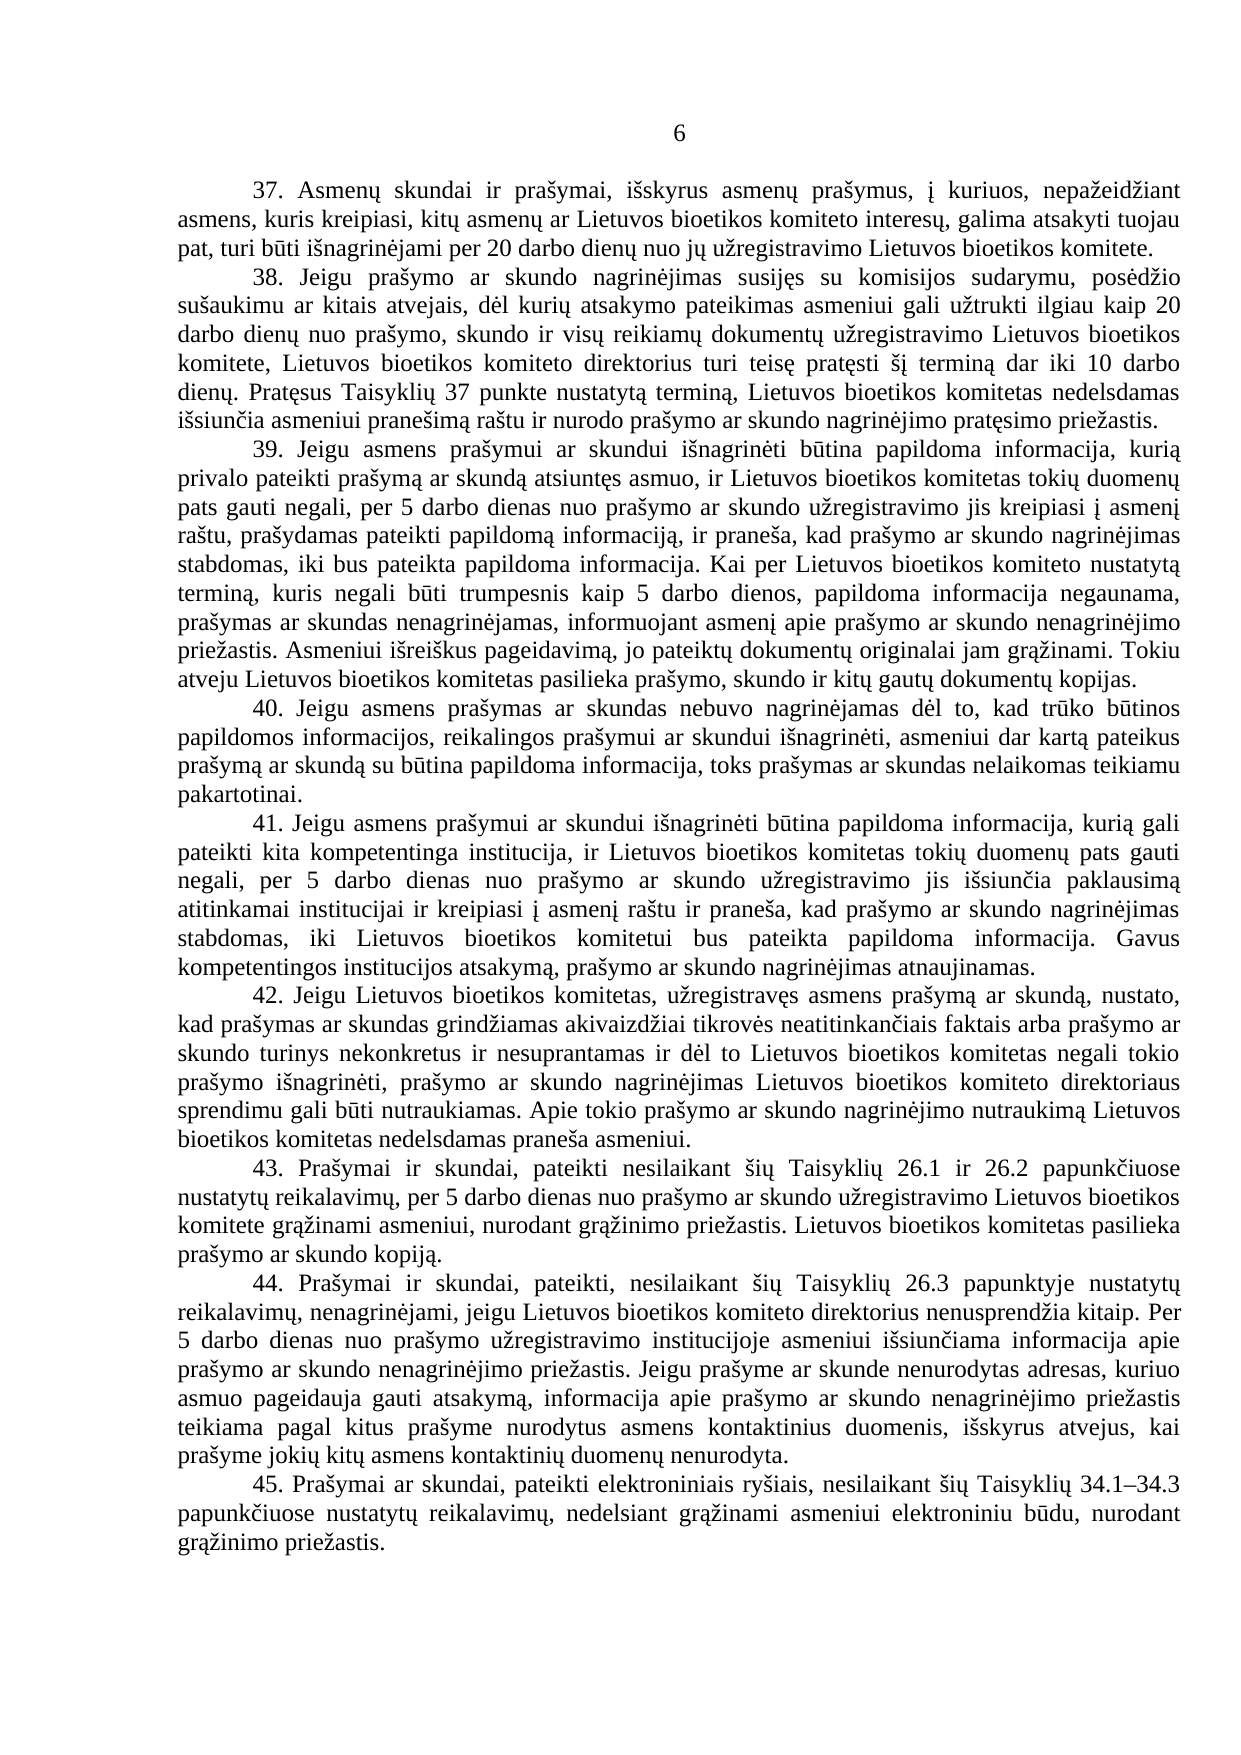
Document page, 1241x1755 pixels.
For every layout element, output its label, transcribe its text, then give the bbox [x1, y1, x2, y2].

text 40. Jeigu asmens prašymas ar skundas nebuvo nagrinėjamas dėl to, kad trūko būtinos papildomos informacijos, reikalingos prašymui ar skundui išnagrinėti, asmeniui dar kartą pateikus prašymą ar skundą su būtina papildoma informacija, toks prašymas ar skundas nelaikomas teikiamu pakartotinai. [177, 693, 1181, 808]
text 43. Prašymai ir skundai, pateikti nesilaikant šių Taisyklių 26.1 ir 26.2 papunkčiuose nustatytų reikalavimų, per 5 darbo dienas nuo prašymo ar skundo užregistravimo Lietuvos bioetikos komitete grąžinami asmeniui, nurodant grąžinimo priežastis. Lietuvos bioetikos komitetas pasilieka prašymo ar skundo kopiją. [177, 1153, 1181, 1268]
text 44. Prašymai ir skundai, pateikti, nesilaikant šių Taisyklių 26.3 papunktyje nustatytų reikalavimų, nenagrinėjami, jeigu Lietuvos bioetikos komiteto direktorius nenusprendžia kitaip. Per 5 darbo dienas nuo prašymo užregistravimo institucijoje asmeniui išsiunčiama informacija apie prašymo ar skundo nenagrinėjimo priežastis. Jeigu prašyme ar skunde nenurodytas adresas, kuriuo asmuo pageidauja gauti atsakymą, informacija apie prašymo ar skundo nenagrinėjimo priežastis teikiama pagal kitus prašyme nurodytus asmens kontaktinius duomenis, išskyrus atvejus, kai prašyme jokių kitų asmens kontaktinių duomenų nenurodyta. [177, 1268, 1181, 1469]
text 45. Prašymai ar skundai, pateikti elektroniniais ryšiais, nesilaikant šių Taisyklių 34.1–34.3 papunkčiuose nustatytų reikalavimų, nedelsiant grąžinami asmeniui elektroniniu būdu, nurodant grąžinimo priežastis. [177, 1469, 1181, 1556]
text 42. Jeigu Lietuvos bioetikos komitetas, užregistravęs asmens prašymą ar skundą, nustato, kad prašymas ar skundas grindžiamas akivaizdžiai tikrovės neatitinkančiais faktais arba prašymo ar skundo turinys nekonkretus ir nesuprantamas ir dėl to Lietuvos bioetikos komitetas negali tokio prašymo išnagrinėti, prašymo ar skundo nagrinėjimas Lietuvos bioetikos komiteto direktoriaus sprendimu gali būti nutraukiamas. Apie tokio prašymo ar skundo nagrinėjimo nutraukimą Lietuvos bioetikos komitetas nedelsdamas praneša asmeniui. [177, 981, 1181, 1153]
text 39. Jeigu asmens prašymui ar skundui išnagrinėti būtina papildoma informacija, kurią privalo pateikti prašymą ar skundą atsiuntęs asmuo, ir Lietuvos bioetikos komitetas tokių duomenų pats gauti negali, per 5 darbo dienas nuo prašymo ar skundo užregistravimo jis kreipiasi į asmenį raštu, prašydamas pateikti papildomą informaciją, ir praneša, kad prašymo ar skundo nagrinėjimas stabdomas, iki bus pateikta papildoma informacija. Kai per Lietuvos bioetikos komiteto nustatytą terminą, kuris negali būti trumpesnis kaip 5 darbo dienos, papildoma informacija negaunama, prašymas ar skundas nenagrinėjamas, informuojant asmenį apie prašymo ar skundo nenagrinėjimo priežastis. Asmeniui išreiškus pageidavimą, jo pateiktų dokumentų originalai jam grąžinami. Tokiu atveju Lietuvos bioetikos komitetas pasilieka prašymo, skundo ir kitų gautų dokumentų kopijas. [177, 434, 1181, 693]
text 37. Asmenų skundai ir prašymai, išskyrus asmenų prašymus, į kuriuos, nepažeidžiant asmens, kuris kreipiasi, kitų asmenų ar Lietuvos bioetikos komiteto interesų, galima atsakyti tuojau pat, turi būti išnagrinėjami per 20 darbo dienų nuo jų užregistravimo Lietuvos bioetikos komitete. [177, 176, 1181, 262]
text 41. Jeigu asmens prašymui ar skundui išnagrinėti būtina papildoma informacija, kurią gali pateikti kita kompetentinga institucija, ir Lietuvos bioetikos komitetas tokių duomenų pats gauti negali, per 5 darbo dienas nuo prašymo ar skundo užregistravimo jis išsiunčia paklausimą atitinkamai institucijai ir kreipiasi į asmenį raštu ir praneša, kad prašymo ar skundo nagrinėjimas stabdomas, iki Lietuvos bioetikos komitetui bus pateikta papildoma informacija. Gavus kompetentingos institucijos atsakymą, prašymo ar skundo nagrinėjimas atnaujinamas. [177, 808, 1181, 981]
text 38. Jeigu prašymo ar skundo nagrinėjimas susijęs su komisijos sudarymu, posėdžio sušaukimu ar kitais atvejais, dėl kurių atsakymo pateikimas asmeniui gali užtrukti ilgiau kaip 20 darbo dienų nuo prašymo, skundo ir visų reikiamų dokumentų užregistravimo Lietuvos bioetikos komitete, Lietuvos bioetikos komiteto direktorius turi teisę pratęsti šį terminą dar iki 10 darbo dienų. Pratęsus Taisyklių 37 punkte nustatytą terminą, Lietuvos bioetikos komitetas nedelsdamas išsiunčia asmeniui pranešimą raštu ir nurodo prašymo ar skundo nagrinėjimo pratęsimo priežastis. [177, 262, 1181, 434]
